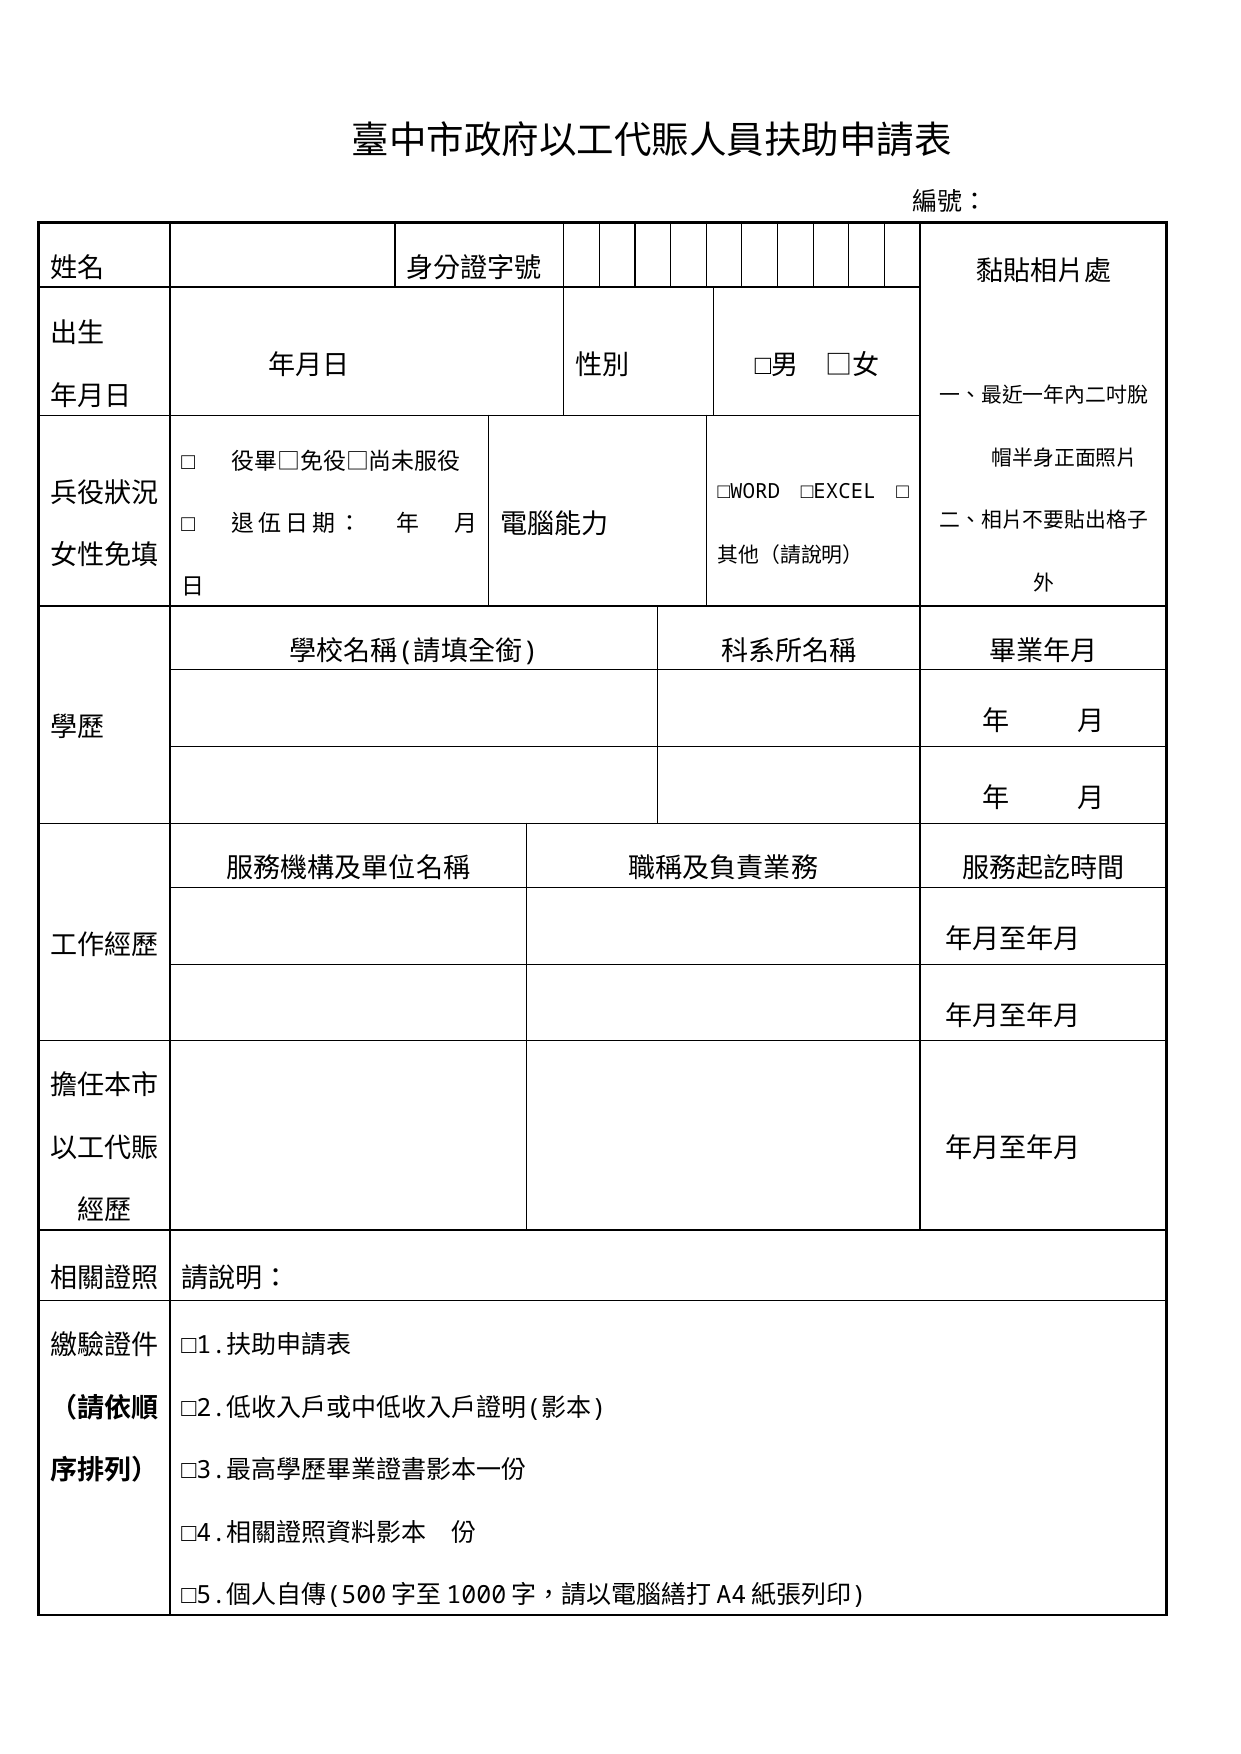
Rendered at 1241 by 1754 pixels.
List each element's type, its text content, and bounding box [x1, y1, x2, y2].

table_header [885, 224, 919, 286]
table_cell [171, 670, 657, 746]
table_cell □1.扶助申請表 □2.低收入戶或中低收入戶證明(影本) □3.最高學歷畢業證書影本一份 □4.相關證照資料影本 份 □5.個人自傳(500字至1000字，請以電腦繕打A4紙張列印) [171, 1301, 1165, 1614]
table_cell 繳驗證件（請依順序排列） [40, 1301, 169, 1614]
table_header [707, 224, 741, 286]
table_cell 服務機構及單位名稱 [171, 824, 526, 887]
table_header [564, 224, 599, 286]
table_cell 職稱及負責業務 [527, 824, 919, 887]
table_cell 擔任本市以工代賑經歷 [40, 1041, 169, 1229]
table_header 黏貼相片處 一、最近一年內二吋脫帽半身正面照片 二、相片不要貼出格子外 [921, 224, 1165, 605]
table_header [636, 224, 670, 286]
table_cell 科系所名稱 [658, 607, 919, 669]
table_header [814, 224, 848, 286]
table_header 身分證字號 [396, 224, 563, 286]
table_cell 電腦能力 [489, 416, 706, 605]
table_cell 年 月 [921, 747, 1165, 823]
table_header [600, 224, 634, 286]
table_cell [527, 1041, 919, 1229]
text 編號： [59, 158, 1131, 221]
table_cell 役畢□免役□尚未服役 退伍日期： 年 月 日 [171, 416, 488, 605]
table_cell 年月日 [171, 288, 563, 414]
table_cell 相關證照 [40, 1231, 169, 1300]
table_cell 出生 年月日 [40, 288, 169, 414]
text 臺中市政府以工代賑人員扶助申請表 [59, 96, 1181, 158]
table_header [671, 224, 706, 286]
table_cell [171, 965, 526, 1040]
table_cell 年月至年月 [921, 965, 1165, 1040]
table_header [742, 224, 777, 286]
table_cell 學校名稱(請填全銜) [171, 607, 657, 669]
table_cell 服務起訖時間 [921, 824, 1165, 887]
table_cell [171, 888, 526, 963]
table_cell 年月至年月 [921, 888, 1165, 963]
table_header [849, 224, 884, 286]
table_cell 工作經歷 [40, 824, 169, 1040]
table_cell □WORD □EXCEL □其他（請說明） [707, 416, 919, 605]
table_cell 年 月 [921, 670, 1165, 746]
table_cell [171, 1041, 526, 1229]
table_cell 年月至年月 [921, 1041, 1165, 1229]
table_cell 請說明： [171, 1231, 1165, 1300]
table_cell 學歷 [40, 607, 169, 823]
table_cell [527, 965, 919, 1040]
table_cell 性別 [564, 288, 713, 414]
table_header [171, 224, 394, 286]
table_cell [171, 747, 657, 823]
table_cell [527, 888, 919, 963]
table_cell 畢業年月 [921, 607, 1165, 669]
table_cell [658, 670, 919, 746]
table_cell [658, 747, 919, 823]
table_header 姓名 [40, 224, 169, 286]
table_cell 兵役狀況女性免填 [40, 416, 169, 605]
table_cell □男 □女 [714, 288, 919, 414]
table_header [778, 224, 813, 286]
